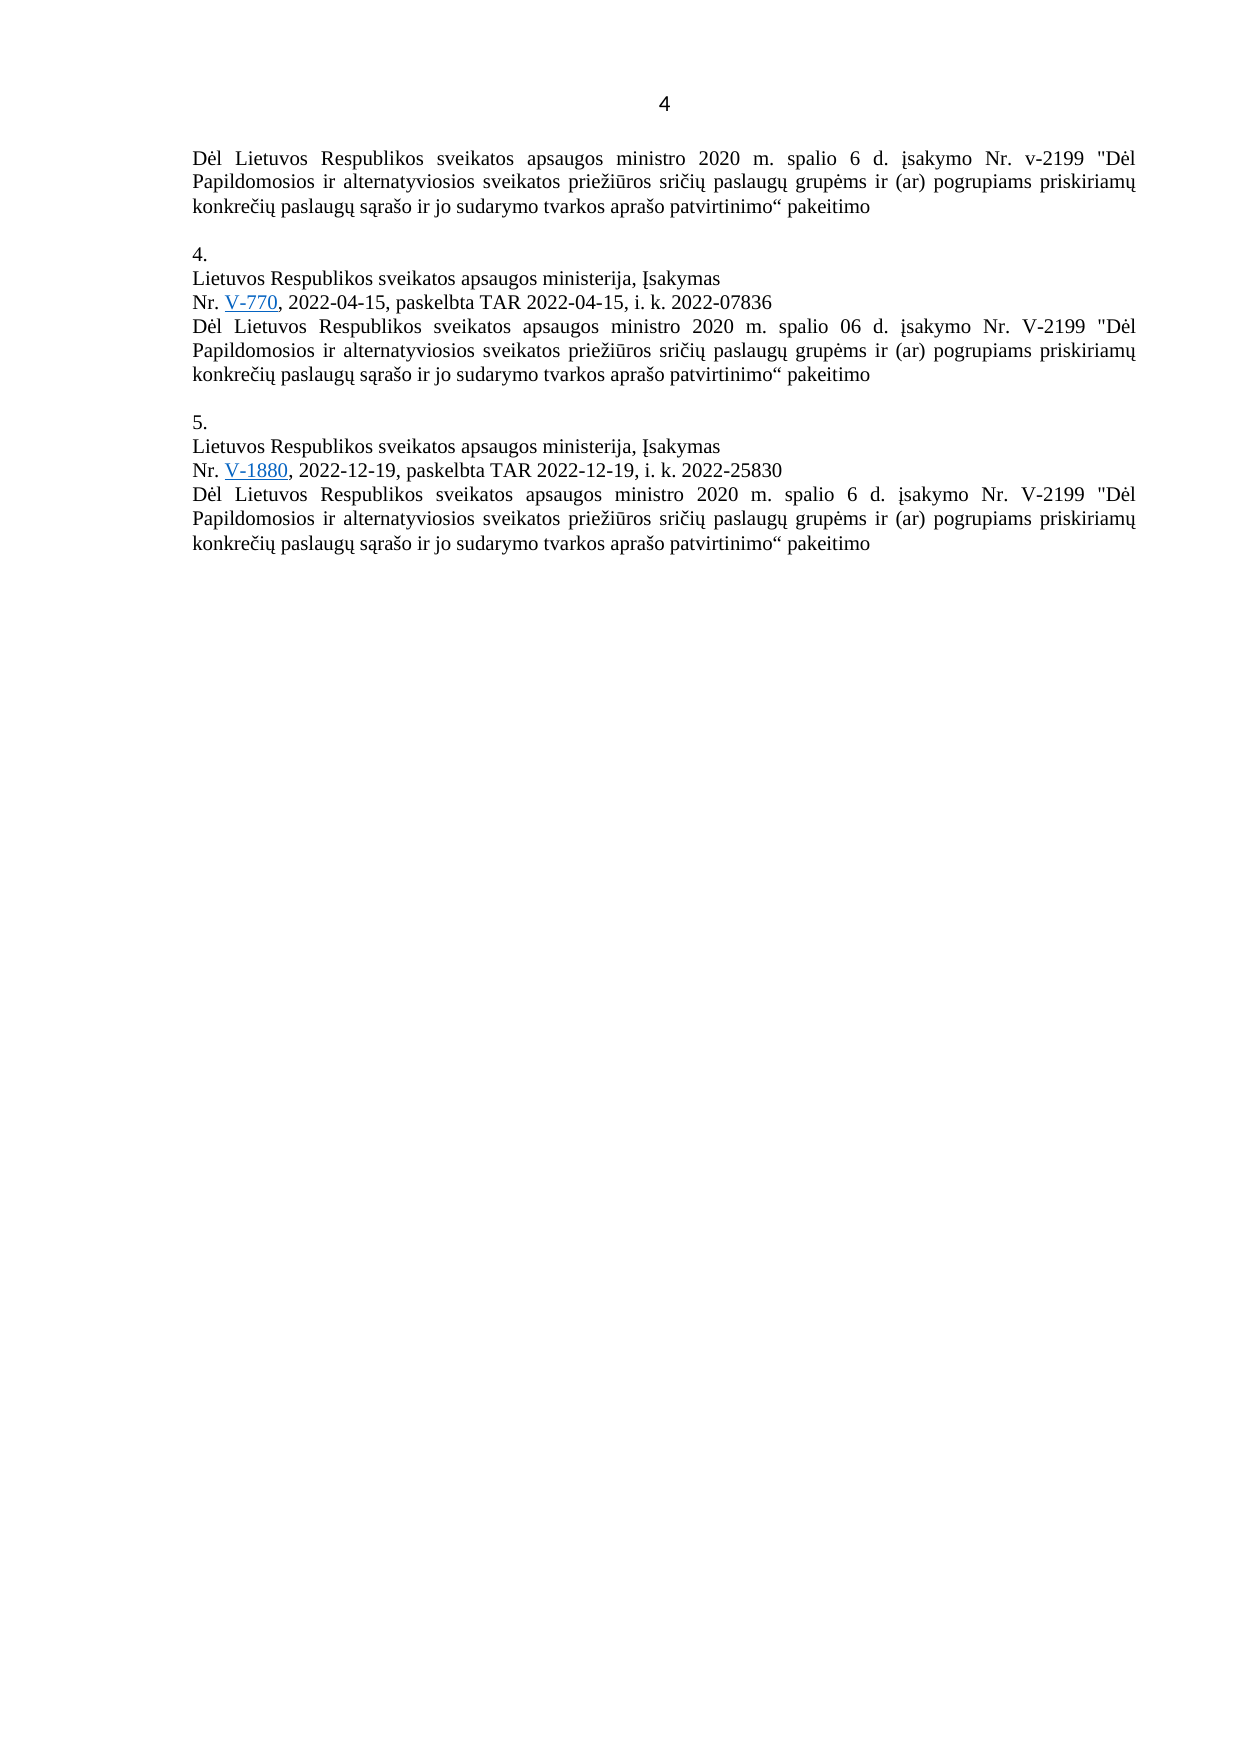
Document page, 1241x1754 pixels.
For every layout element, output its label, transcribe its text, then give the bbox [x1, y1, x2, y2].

text Lietuvos Respublikos sveikatos apsaugos ministerija, Įsakymas [192, 266, 1137, 290]
text Dėl Lietuvos Respublikos sveikatos apsaugos ministro 2020 m. spalio 6 d. įsakymo Nr. V-2199 "Dėl Papildomosios ir alternatyviosios sveikatos priežiūros sričių paslaugų grupėms ir (ar) pogrupiams priskiriamų konkrečių paslaugų sąrašo ir jo sudarymo tvarkos aprašo patvirtinimo“ pakeitimo [192, 482, 1137, 554]
text Nr. V-770, 2022-04-15, paskelbta TAR 2022-04-15, i. k. 2022-07836 [192, 290, 1137, 314]
text Dėl Lietuvos Respublikos sveikatos apsaugos ministro 2020 m. spalio 6 d. įsakymo Nr. v-2199 "Dėl Papildomosios ir alternatyviosios sveikatos priežiūros sričių paslaugų grupėms ir (ar) pogrupiams priskiriamų konkrečių paslaugų sąrašo ir jo sudarymo tvarkos aprašo patvirtinimo“ pakeitimo [192, 145, 1137, 218]
text 4. [192, 242, 1137, 266]
text Lietuvos Respublikos sveikatos apsaugos ministerija, Įsakymas [192, 434, 1137, 458]
text Nr. V-1880, 2022-12-19, paskelbta TAR 2022-12-19, i. k. 2022-25830 [192, 458, 1137, 482]
text 5. [192, 410, 1137, 434]
text Dėl Lietuvos Respublikos sveikatos apsaugos ministro 2020 m. spalio 06 d. įsakymo Nr. V-2199 "Dėl Papildomosios ir alternatyviosios sveikatos priežiūros sričių paslaugų grupėms ir (ar) pogrupiams priskiriamų konkrečių paslaugų sąrašo ir jo sudarymo tvarkos aprašo patvirtinimo“ pakeitimo [192, 314, 1137, 386]
